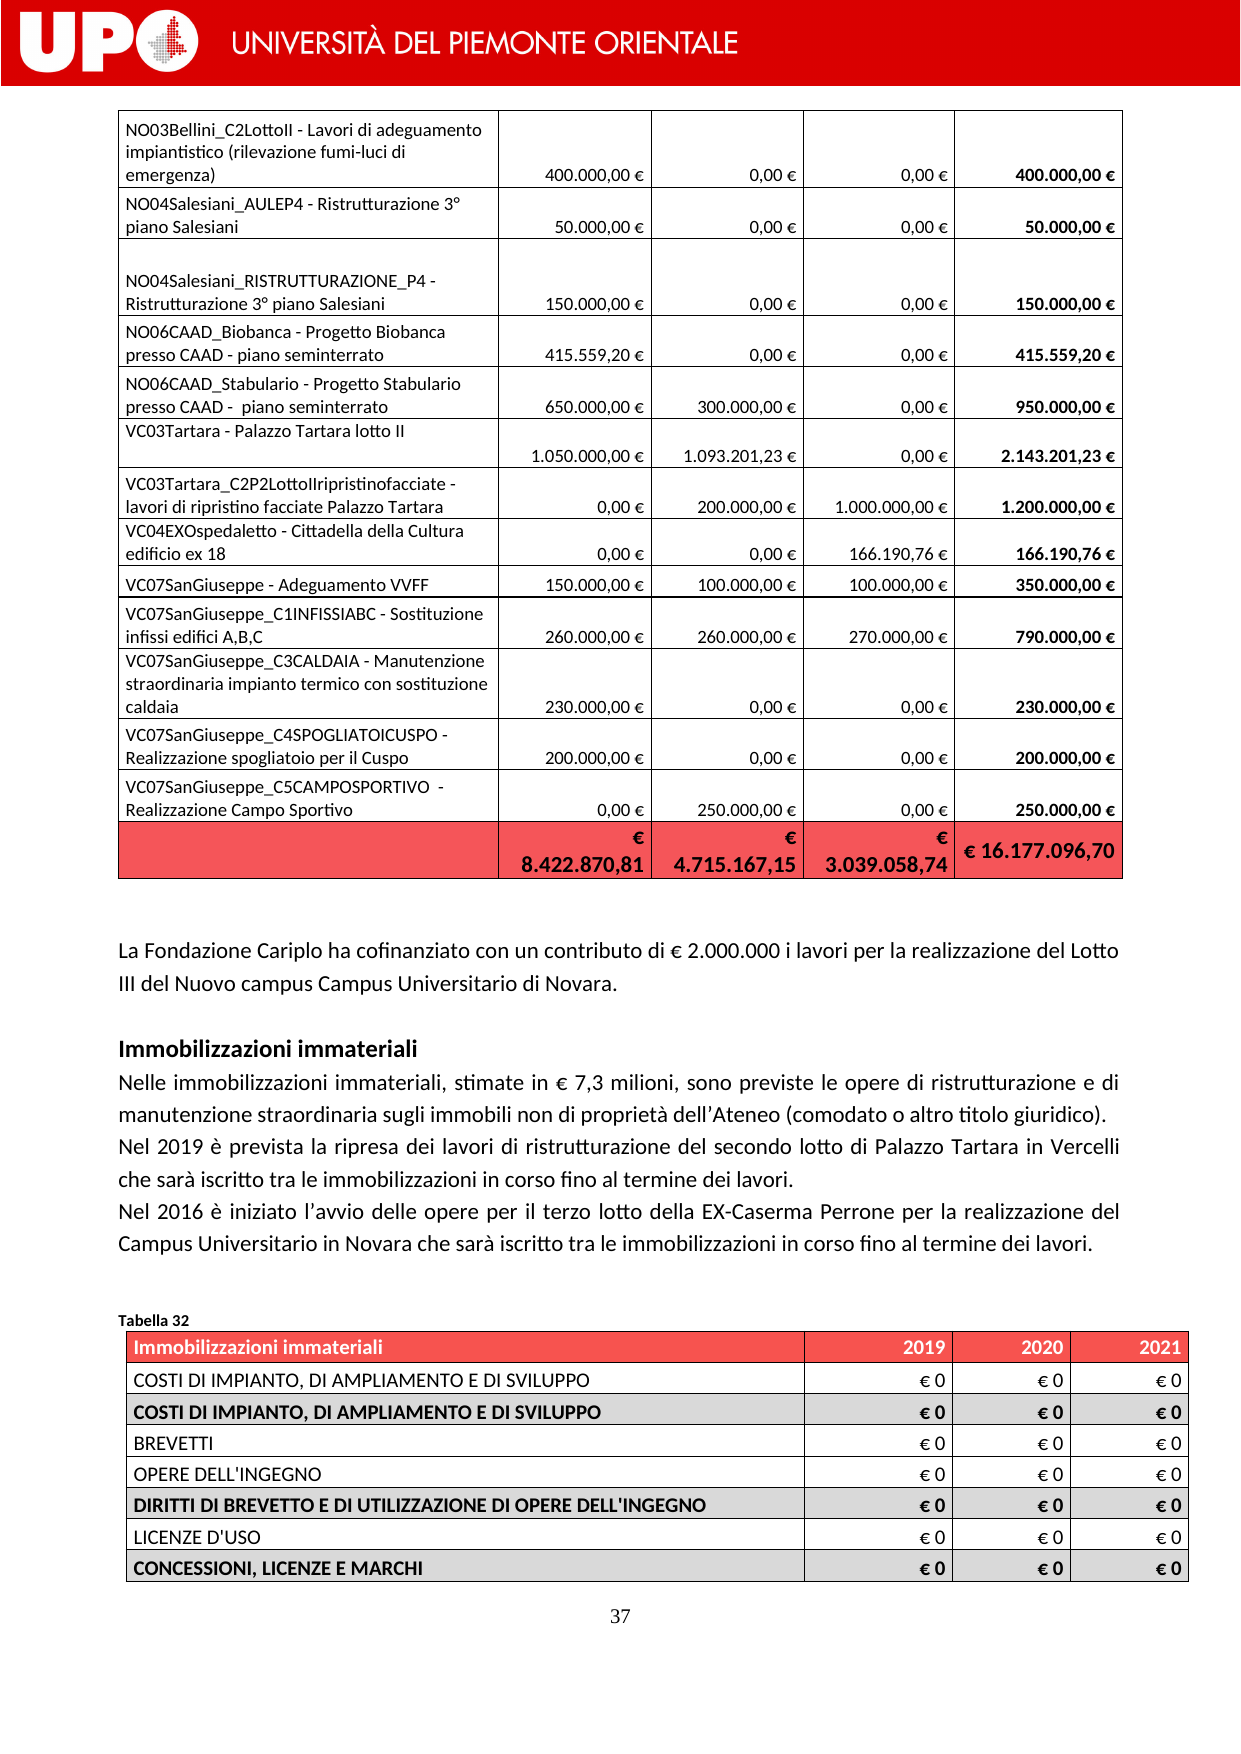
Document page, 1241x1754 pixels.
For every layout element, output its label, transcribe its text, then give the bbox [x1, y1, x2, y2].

table_cell NO06CAAD_Biobanca - Progetto Biobanca presso CAAD - piano seminterrato [119, 316, 498, 366]
table_cell VC07SanGiuseppe_C3CALDAIA - Manutenzione straordinaria impianto termico con sostituzione caldaia [119, 649, 498, 718]
table_cell 300.000,00 € [652, 367, 803, 418]
table_cell € 0 [953, 1550, 1070, 1581]
table_cell € 4.715.167,15 [652, 822, 803, 878]
table_cell NO06CAAD_Stabulario - Progetto Stabulario presso CAAD - piano seminterrato [119, 367, 498, 418]
text Immobilizzazioni immateriali [118, 1033, 1122, 1064]
table_cell 650.000,00 € [499, 367, 651, 418]
table_cell 100.000,00 € [804, 566, 954, 596]
table_cell 150.000,00 € [499, 566, 651, 596]
table_cell DIRITTI DI BREVETTO E DI UTILIZZAZIONE DI OPERE DELL'INGEGNO [127, 1488, 804, 1518]
table_cell 0,00 € [804, 367, 954, 418]
table_cell NO03Bellini_C2LottoII - Lavori di adeguamento impiantistico (rilevazione fumi-luci di emergenza) [119, 111, 498, 187]
table_cell € 16.177.096,70 [955, 822, 1122, 878]
table_cell 0,00 € [652, 111, 803, 187]
table_header 2020 [953, 1332, 1070, 1362]
table_cell 400.000,00 € [955, 111, 1122, 187]
table_cell € 0 [953, 1488, 1070, 1518]
table_cell € 0 [805, 1488, 952, 1518]
table_cell 0,00 € [804, 719, 954, 769]
table_cell 50.000,00 € [955, 188, 1122, 238]
table_cell 0,00 € [804, 770, 954, 821]
table_cell VC04EXOspedaletto - Cittadella della Cultura edificio ex 18 [119, 519, 498, 565]
table_cell 0,00 € [804, 188, 954, 238]
table_cell € 3.039.058,74 [804, 822, 954, 878]
table_cell NO04Salesiani_RISTRUTTURAZIONE_P4 - Ristrutturazione 3° piano Salesiani [119, 239, 498, 315]
table_cell 0,00 € [499, 770, 651, 821]
table_cell 166.190,76 € [804, 519, 954, 565]
table_cell 790.000,00 € [955, 598, 1122, 648]
table_header 2019 [805, 1332, 952, 1362]
table_cell € 0 [1071, 1488, 1188, 1518]
table_cell € 0 [953, 1394, 1070, 1424]
table_cell € 0 [953, 1425, 1070, 1456]
text Tabella 32 [118, 1310, 1122, 1331]
table_cell € 0 [805, 1425, 952, 1456]
table_cell VC07SanGiuseppe - Adeguamento VVFF [119, 566, 498, 596]
table_cell € 0 [805, 1363, 952, 1393]
table_cell 270.000,00 € [804, 598, 954, 648]
table_cell € 0 [953, 1519, 1070, 1549]
table_cell 0,00 € [652, 519, 803, 565]
table_cell € 0 [805, 1550, 952, 1581]
table_cell 0,00 € [804, 239, 954, 315]
text Nelle immobilizzazioni immateriali, stimate in € 7,3 milioni, sono previste le opere di ristrutturazione e di manutenzione straordinaria sugli immobili non di proprietà dell’Ateneo (comodato o altro titolo giuridico). [118, 1068, 1122, 1128]
table_cell € 0 [1071, 1394, 1188, 1424]
table_cell 260.000,00 € [652, 598, 803, 648]
table_cell € 0 [805, 1519, 952, 1549]
table_cell 200.000,00 € [955, 719, 1122, 769]
table_cell 1.050.000,00 € [499, 419, 651, 467]
table_cell 100.000,00 € [652, 566, 803, 596]
table_cell 250.000,00 € [652, 770, 803, 821]
table_cell 1.200.000,00 € [955, 468, 1122, 518]
table_cell 0,00 € [652, 239, 803, 315]
table_cell 200.000,00 € [499, 719, 651, 769]
table_cell 350.000,00 € [955, 566, 1122, 596]
table_cell € 0 [953, 1457, 1070, 1487]
table_cell 260.000,00 € [499, 598, 651, 648]
table_cell 1.000.000,00 € [804, 468, 954, 518]
table_cell NO04Salesiani_AULEP4 - Ristrutturazione 3° piano Salesiani [119, 188, 498, 238]
table_cell 415.559,20 € [499, 316, 651, 366]
table_cell 150.000,00 € [499, 239, 651, 315]
table_cell 415.559,20 € [955, 316, 1122, 366]
table_cell 0,00 € [652, 316, 803, 366]
table_cell 0,00 € [499, 468, 651, 518]
table_cell OPERE DELL'INGEGNO [127, 1457, 804, 1487]
table_cell 230.000,00 € [955, 649, 1122, 718]
table_cell 0,00 € [499, 519, 651, 565]
table_cell 0,00 € [804, 649, 954, 718]
table_cell COSTI DI IMPIANTO, DI AMPLIAMENTO E DI SVILUPPO [127, 1394, 804, 1424]
table_cell 166.190,76 € [955, 519, 1122, 565]
table_cell 950.000,00 € [955, 367, 1122, 418]
table_cell 0,00 € [804, 111, 954, 187]
table_cell € 0 [1071, 1550, 1188, 1581]
table_cell VC03Tartara_C2P2LottoIIripristinofacciate - lavori di ripristino facciate Palazzo Tartara [119, 468, 498, 518]
table_cell 2.143.201,23 € [955, 419, 1122, 467]
table_cell 230.000,00 € [499, 649, 651, 718]
table_cell 0,00 € [652, 188, 803, 238]
table_cell BREVETTI [127, 1425, 804, 1456]
table_cell € 8.422.870,81 [499, 822, 651, 878]
table_cell 0,00 € [652, 719, 803, 769]
table_cell 0,00 € [652, 649, 803, 718]
table_cell VC07SanGiuseppe_C4SPOGLIATOICUSPO - Realizzazione spogliatoio per il Cuspo [119, 719, 498, 769]
table_cell € 0 [805, 1394, 952, 1424]
table_cell VC07SanGiuseppe_C1INFISSIABC - Sostituzione infissi edifici A,B,C [119, 598, 498, 648]
table_header 2021 [1071, 1332, 1188, 1362]
table_cell CONCESSIONI, LICENZE E MARCHI [127, 1550, 804, 1581]
table_cell [119, 822, 498, 878]
table_cell € 0 [1071, 1425, 1188, 1456]
table_cell € 0 [1071, 1363, 1188, 1393]
table_cell 250.000,00 € [955, 770, 1122, 821]
text Nel 2019 è prevista la ripresa dei lavori di ristrutturazione del secondo lotto di Palazzo Tartara in Vercelli che sarà iscritto tra le immobilizzazioni in corso fino al termine dei lavori. [118, 1132, 1122, 1193]
text Nel 2016 è iniziato l’avvio delle opere per il terzo lotto della EX-Caserma Perrone per la realizzazione del Campus Universitario in Novara che sarà iscritto tra le immobilizzazioni in corso fino al termine dei lavori. [118, 1197, 1122, 1257]
table_cell € 0 [1071, 1457, 1188, 1487]
table_cell 50.000,00 € [499, 188, 651, 238]
table_cell COSTI DI IMPIANTO, DI AMPLIAMENTO E DI SVILUPPO [127, 1363, 804, 1393]
table_cell VC07SanGiuseppe_C5CAMPOSPORTIVO - Realizzazione Campo Sportivo [119, 770, 498, 821]
table_cell VC03Tartara - Palazzo Tartara lotto II [119, 419, 498, 467]
text La Fondazione Cariplo ha cofinanziato con un contributo di € 2.000.000 i lavori per la realizzazione del Lotto III del Nuovo campus Campus Universitario di Novara. [118, 937, 1122, 997]
table_cell 400.000,00 € [499, 111, 651, 187]
table_cell 200.000,00 € [652, 468, 803, 518]
table_cell 150.000,00 € [955, 239, 1122, 315]
table_cell 0,00 € [804, 316, 954, 366]
table_cell LICENZE D'USO [127, 1519, 804, 1549]
table_cell 0,00 € [804, 419, 954, 467]
table_cell 1.093.201,23 € [652, 419, 803, 467]
table_cell € 0 [953, 1363, 1070, 1393]
table_cell € 0 [1071, 1519, 1188, 1549]
table_header Immobilizzazioni immateriali [127, 1332, 804, 1362]
table_cell € 0 [805, 1457, 952, 1487]
